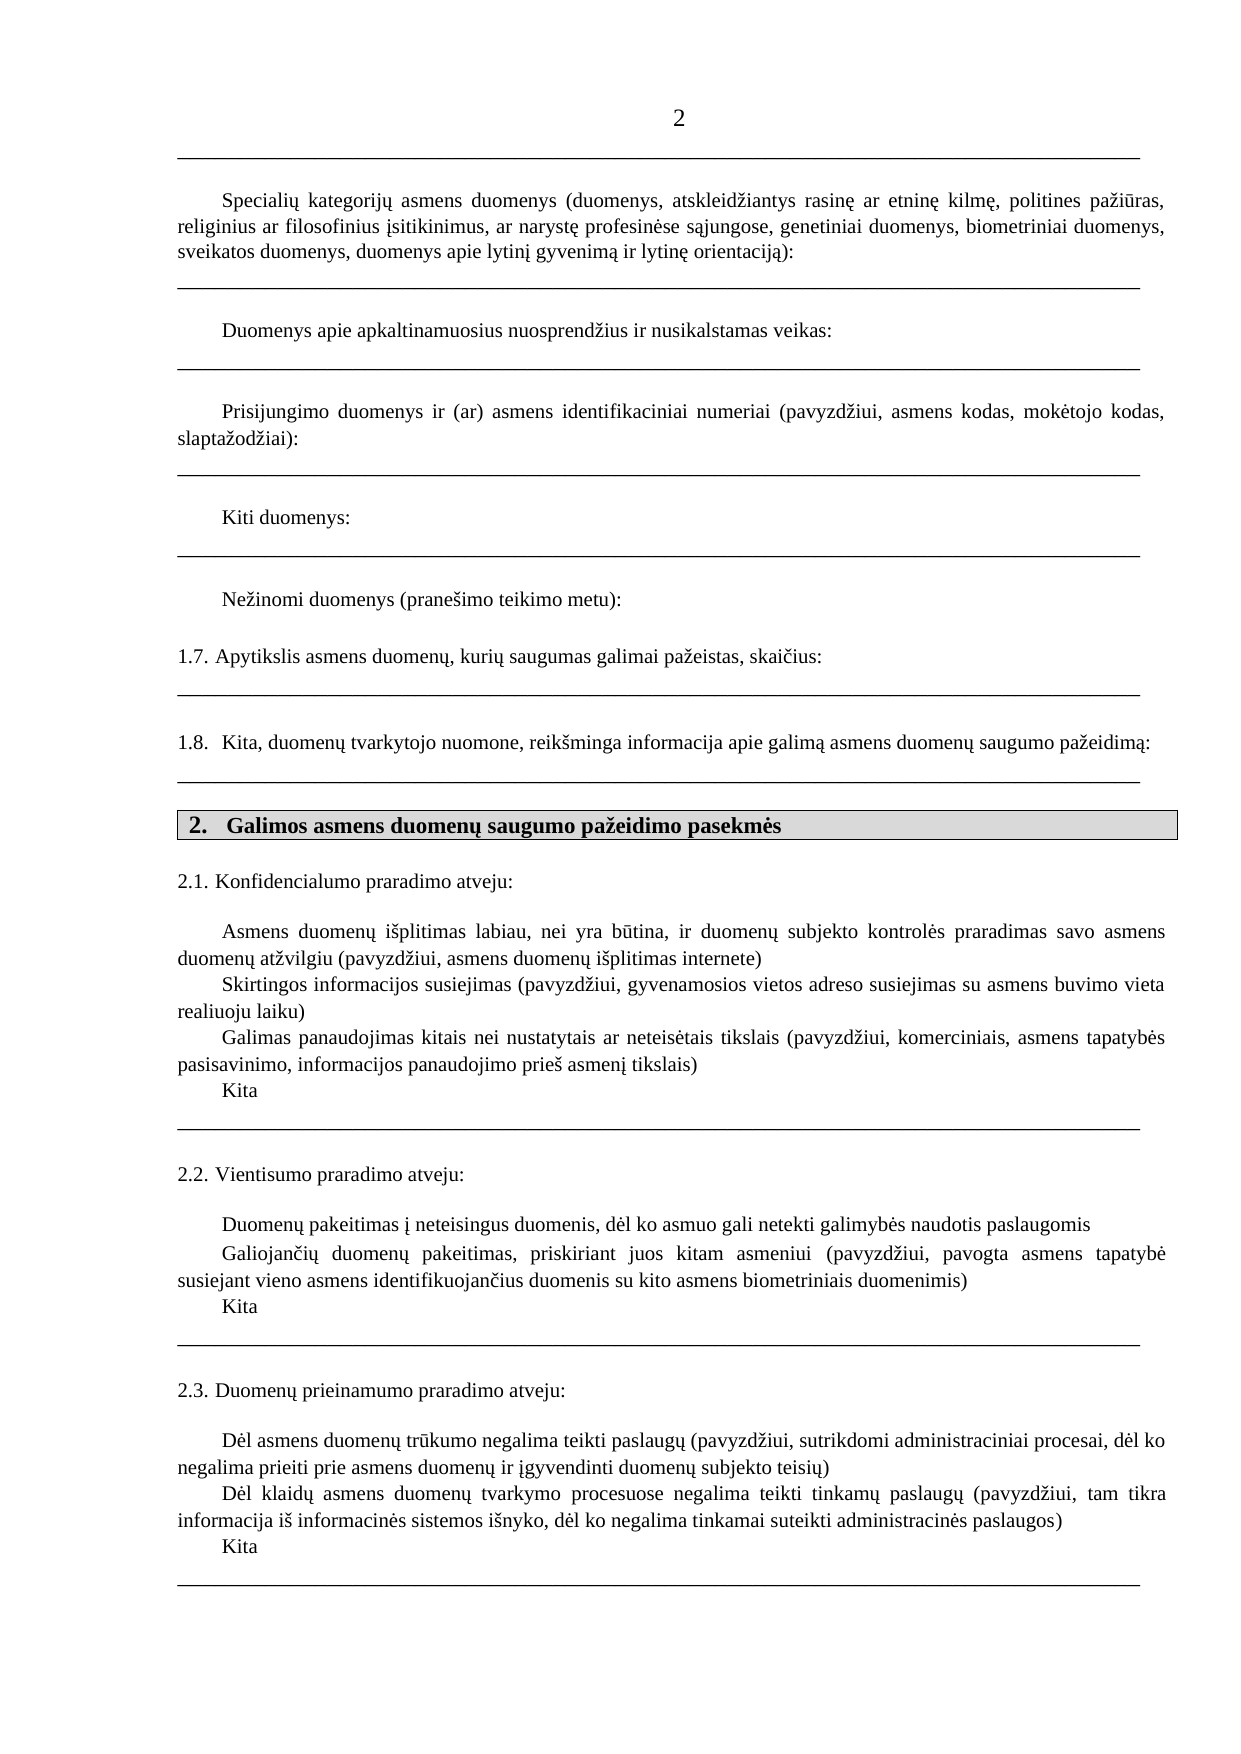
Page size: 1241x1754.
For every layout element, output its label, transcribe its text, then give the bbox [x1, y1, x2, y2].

text _____________________________________________________________________________ [177, 757, 1166, 785]
text  Asmens duomenų išplitimas labiau, nei yra būtina, ir duomenų subjekto kontrolės praradimas savo asmens duomenų atžvilgiu (pavyzdžiui, asmens duomenų išplitimas internete) [177, 917, 1166, 970]
table_header 2. Galimos asmens duomenų saugumo pažeidimo pasekmės [178, 811, 1177, 839]
text 2.2. Vientisumo praradimo atveju: [177, 1162, 1166, 1186]
text  Dėl asmens duomenų trūkumo negalima teikti paslaugų (pavyzdžiui, sutrikdomi administraciniai procesai, dėl ko negalima prieiti prie asmens duomenų ir įgyvendinti duomenų subjekto teisių) [177, 1426, 1166, 1479]
text  Prisijungimo duomenys ir (ar) asmens identifikaciniai numeriai (pavyzdžiui, asmens kodas, mokėtojo kodas, slaptažodžiai): [177, 397, 1166, 450]
text _____________________________________________________________________________ [177, 133, 1166, 162]
text _____________________________________________________________________________ [177, 531, 1166, 560]
text 1.7. Apytikslis asmens duomenų, kurių saugumas galimai pažeistas, skaičius: [177, 642, 1166, 670]
text _____________________________________________________________________________ [177, 450, 1166, 478]
text _____________________________________________________________________________ [177, 670, 1166, 699]
text _____________________________________________________________________________ [177, 263, 1166, 291]
text  Specialių kategorijų asmens duomenys (duomenys, atskleidžiantys rasinę ar etninę kilmę, politines pažiūras, religinius ar filosofinius įsitikinimus, ar narystę profesinėse sąjungose, genetiniai duomenys, biometriniai duomenys, sveikatos duomenys, duomenys apie lytinį gyvenimą ir lytinę orientaciją): [177, 186, 1166, 263]
text  Duomenys apie apkaltinamuosius nuosprendžius ir nusikalstamas veikas: [177, 315, 1166, 344]
text 2.3. Duomenų prieinamumo praradimo atveju: [177, 1378, 1166, 1402]
text  Galimas panaudojimas kitais nei nustatytais ar neteisėtais tikslais (pavyzdžiui, komerciniais, asmens tapatybės pasisavinimo, informacijos panaudojimo prieš asmenį tikslais) [177, 1023, 1166, 1076]
text  Skirtingos informacijos susiejimas (pavyzdžiui, gyvenamosios vietos adreso susiejimas su asmens buvimo vieta realiuoju laiku) [177, 970, 1166, 1023]
text  Duomenų pakeitimas į neteisingus duomenis, dėl ko asmuo gali netekti galimybės naudotis paslaugomis [177, 1210, 1166, 1239]
text  Kita [177, 1532, 1166, 1560]
text _____________________________________________________________________________ [177, 344, 1166, 373]
text  Dėl klaidų asmens duomenų tvarkymo procesuose negalima teikti tinkamų paslaugų (pavyzdžiui, tam tikra informacija iš informacinės sistemos išnyko, dėl ko negalima tinkamai suteikti administracinės paslaugos) [177, 1479, 1166, 1532]
text  Kiti duomenys: [177, 503, 1166, 531]
text  Galiojančių duomenų pakeitimas, priskiriant juos kitam asmeniui (pavyzdžiui, pavogta asmens tapatybė susiejant vieno asmens identifikuojančius duomenis su kito asmens biometriniais duomenimis) [177, 1239, 1166, 1292]
text _____________________________________________________________________________ [177, 1104, 1166, 1133]
text _____________________________________________________________________________ [177, 1320, 1166, 1349]
text _____________________________________________________________________________ [177, 1560, 1166, 1589]
text  Kita [177, 1076, 1166, 1104]
text  Nežinomi duomenys (pranešimo teikimo metu): [177, 584, 1166, 613]
text 2.1. Konfidencialumo praradimo atveju: [177, 869, 1166, 893]
text 1.8. Kita, duomenų tvarkytojo nuomone, reikšminga informacija apie galimą asmens duomenų saugumo pažeidimą: [177, 728, 1166, 757]
text  Kita [177, 1292, 1166, 1320]
